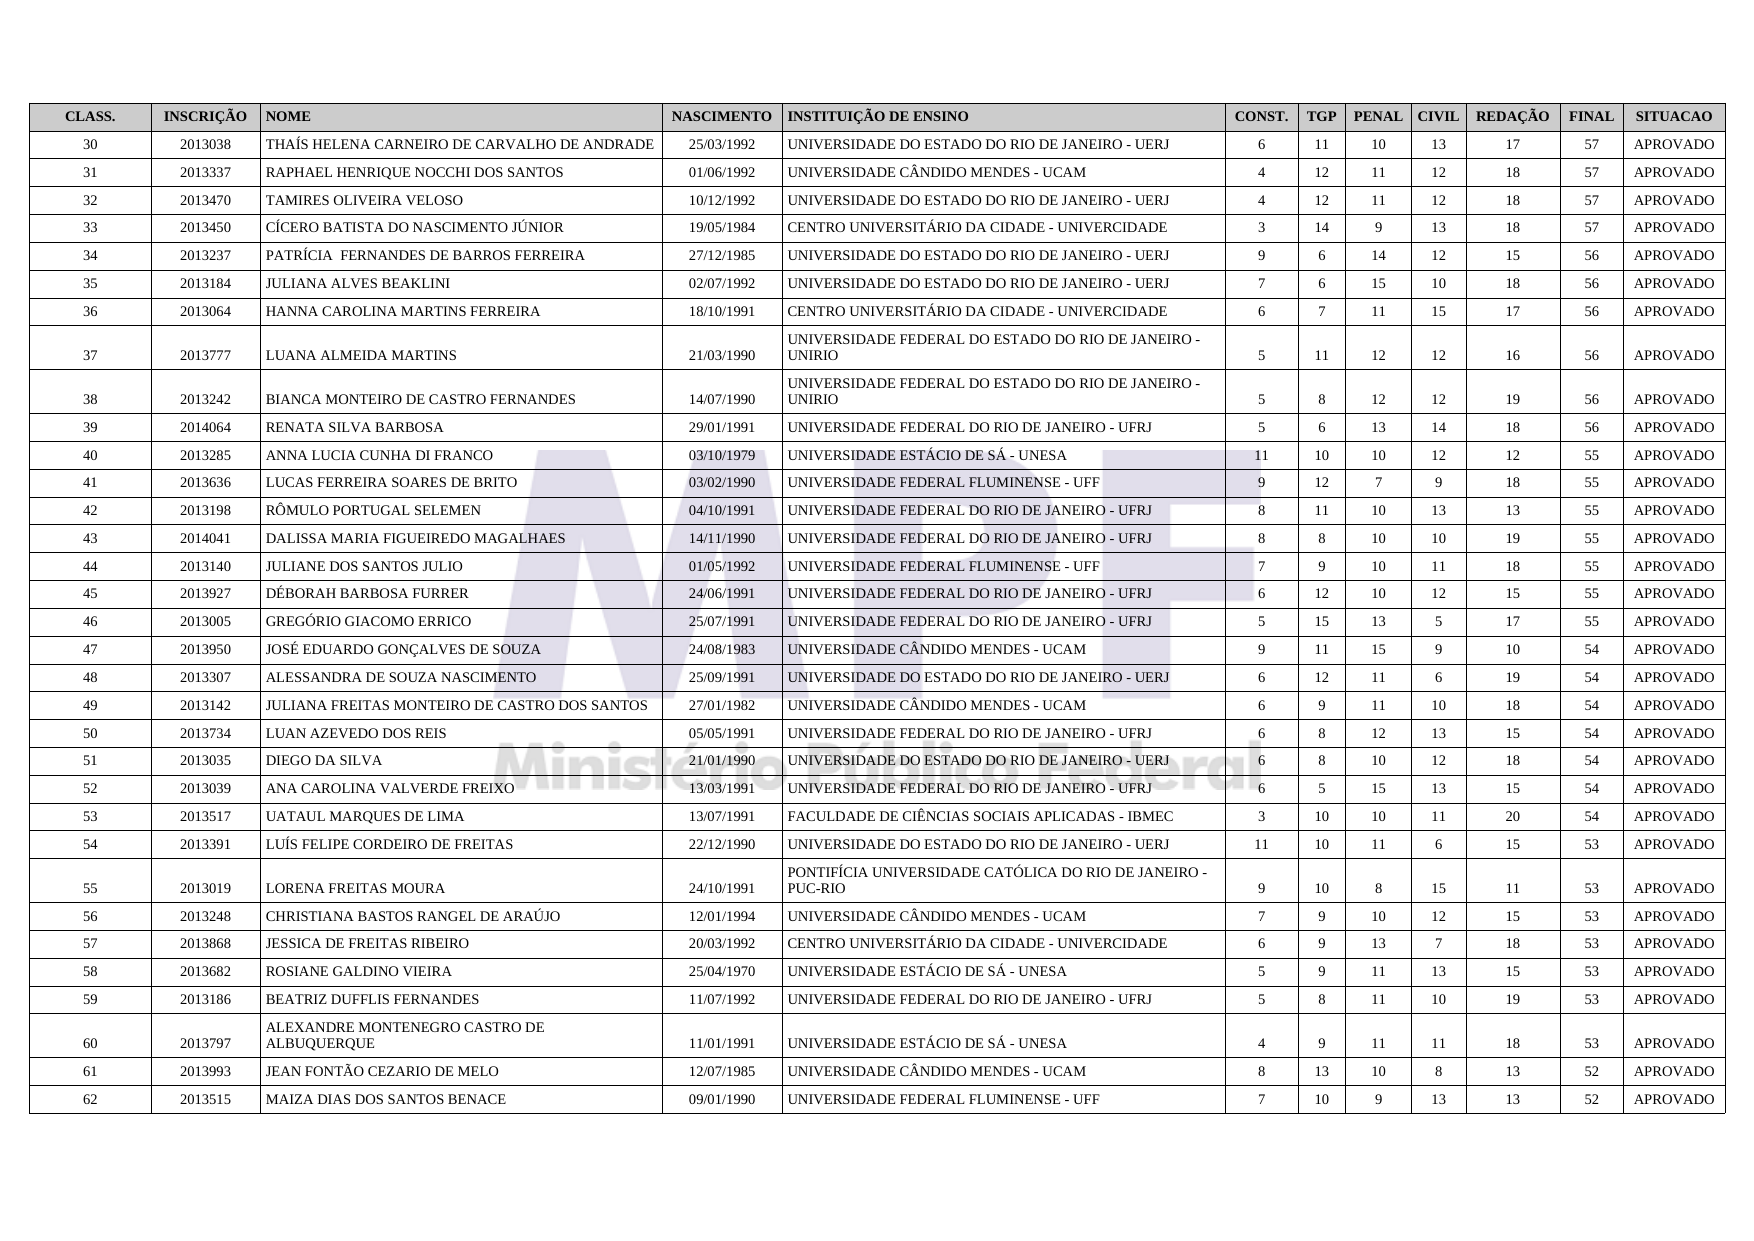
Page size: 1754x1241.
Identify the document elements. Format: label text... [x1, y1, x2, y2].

table_cell 6 [1412, 831, 1466, 858]
table_cell 2013198 [152, 498, 260, 524]
table_cell 14/11/1990 [663, 525, 782, 552]
table_cell 9 [1299, 553, 1345, 580]
table_cell 50 [30, 720, 151, 747]
table_cell 9 [1299, 692, 1345, 719]
table_cell 5 [1226, 959, 1298, 986]
table_cell 18/10/1991 [663, 299, 782, 325]
table_cell 10 [1299, 831, 1345, 858]
table_cell 2014041 [152, 525, 260, 552]
table_cell 12 [1412, 187, 1466, 214]
table_cell UNIVERSIDADE FEDERAL DO RIO DE JANEIRO - UFRJ [783, 609, 1225, 636]
table_cell 9 [1226, 243, 1298, 269]
table_cell 8 [1226, 525, 1298, 552]
table_cell UATAUL MARQUES DE LIMA [261, 804, 662, 830]
table_cell 8 [1299, 748, 1345, 775]
table_cell 5 [1226, 609, 1298, 636]
table_cell JESSICA DE FREITAS RIBEIRO [261, 931, 662, 958]
table_cell 2013019 [152, 859, 260, 902]
table_cell 10 [1346, 553, 1411, 580]
table_cell UNIVERSIDADE FEDERAL DO RIO DE JANEIRO - UFRJ [783, 776, 1225, 802]
table_cell UNIVERSIDADE FEDERAL DO RIO DE JANEIRO - UFRJ [783, 414, 1225, 441]
table_cell APROVADO [1624, 903, 1725, 930]
table_cell GREGÓRIO GIACOMO ERRICO [261, 609, 662, 636]
table_cell 52 [30, 776, 151, 802]
table_cell 2013237 [152, 243, 260, 269]
table_cell 11/01/1991 [663, 1014, 782, 1057]
table_cell 18 [1467, 414, 1560, 441]
table_cell LUCAS FERREIRA SOARES DE BRITO [261, 470, 662, 497]
table_cell 18 [1467, 159, 1560, 186]
table_cell 11 [1346, 159, 1411, 186]
table_cell ROSIANE GALDINO VIEIRA [261, 959, 662, 986]
table_cell 2013517 [152, 804, 260, 830]
table_cell 6 [1226, 665, 1298, 691]
table_cell LUANA ALMEIDA MARTINS [261, 326, 662, 369]
table_cell 19 [1467, 525, 1560, 552]
table_cell 2013035 [152, 748, 260, 775]
table_cell 2013391 [152, 831, 260, 858]
table_cell 12 [1346, 720, 1411, 747]
table_cell APROVADO [1624, 692, 1725, 719]
table_cell APROVADO [1624, 720, 1725, 747]
table_cell 53 [1561, 859, 1623, 902]
table_cell 15 [1346, 776, 1411, 802]
table_cell 05/05/1991 [663, 720, 782, 747]
table_cell 2013734 [152, 720, 260, 747]
table_cell 10 [1299, 1086, 1345, 1113]
table_cell 18 [1467, 470, 1560, 497]
table_cell 12 [1299, 159, 1345, 186]
table_cell 01/05/1992 [663, 553, 782, 580]
table_cell 11 [1226, 442, 1298, 469]
table_cell JULIANE DOS SANTOS JULIO [261, 553, 662, 580]
table_cell 53 [1561, 987, 1623, 1013]
table_cell 44 [30, 553, 151, 580]
table_cell 11 [1346, 692, 1411, 719]
table_cell 12/07/1985 [663, 1058, 782, 1085]
table_cell 24/08/1983 [663, 637, 782, 663]
table_cell 54 [30, 831, 151, 858]
table_cell 53 [1561, 903, 1623, 930]
table_cell 2013337 [152, 159, 260, 186]
table_cell 10 [1346, 132, 1411, 158]
table_cell UNIVERSIDADE FEDERAL DO ESTADO DO RIO DE JANEIRO - UNIRIO [783, 326, 1225, 369]
table_cell UNIVERSIDADE DO ESTADO DO RIO DE JANEIRO - UERJ [783, 132, 1225, 158]
table_cell 24/06/1991 [663, 581, 782, 608]
table_cell APROVADO [1624, 859, 1725, 902]
table_cell 2014064 [152, 414, 260, 441]
table_cell 3 [1226, 804, 1298, 830]
table_cell 12 [1412, 903, 1466, 930]
table_cell LUAN AZEVEDO DOS REIS [261, 720, 662, 747]
table_cell 7 [1226, 903, 1298, 930]
table_cell 18 [1467, 553, 1560, 580]
table_cell 25/09/1991 [663, 665, 782, 691]
table_cell 45 [30, 581, 151, 608]
table_cell 10 [1299, 859, 1345, 902]
table_cell 52 [1561, 1086, 1623, 1113]
table_cell 15 [1346, 271, 1411, 297]
table_cell APROVADO [1624, 1014, 1725, 1057]
table_cell APROVADO [1624, 243, 1725, 269]
table_cell 41 [30, 470, 151, 497]
table_cell 59 [30, 987, 151, 1013]
table_cell 12/01/1994 [663, 903, 782, 930]
table_cell 27/01/1982 [663, 692, 782, 719]
table_cell UNIVERSIDADE DO ESTADO DO RIO DE JANEIRO - UERJ [783, 243, 1225, 269]
table_cell 32 [30, 187, 151, 214]
table_header TGP [1299, 104, 1345, 131]
table_cell 54 [1561, 665, 1623, 691]
table_cell 57 [30, 931, 151, 958]
table_cell 10 [1299, 442, 1345, 469]
table_cell UNIVERSIDADE ESTÁCIO DE SÁ - UNESA [783, 959, 1225, 986]
table_cell THAÍS HELENA CARNEIRO DE CARVALHO DE ANDRADE [261, 132, 662, 158]
table_cell APROVADO [1624, 498, 1725, 524]
table_cell 5 [1226, 326, 1298, 369]
table_cell 11 [1467, 859, 1560, 902]
table_cell APROVADO [1624, 931, 1725, 958]
table_cell 17 [1467, 299, 1560, 325]
table_cell APROVADO [1624, 609, 1725, 636]
table_cell 11 [1299, 637, 1345, 663]
table_cell 4 [1226, 1014, 1298, 1057]
table_cell LUÍS FELIPE CORDEIRO DE FREITAS [261, 831, 662, 858]
table_cell 10 [1346, 581, 1411, 608]
table_cell 13 [1467, 1058, 1560, 1085]
table_cell 6 [1299, 243, 1345, 269]
table_cell APROVADO [1624, 271, 1725, 297]
table_cell APROVADO [1624, 132, 1725, 158]
table_cell 2013797 [152, 1014, 260, 1057]
table_cell APROVADO [1624, 665, 1725, 691]
table_cell 53 [30, 804, 151, 830]
table_cell 20 [1467, 804, 1560, 830]
table_cell 8 [1346, 859, 1411, 902]
table_cell 61 [30, 1058, 151, 1085]
table_cell CÍCERO BATISTA DO NASCIMENTO JÚNIOR [261, 215, 662, 242]
table_cell 6 [1226, 692, 1298, 719]
table_header CLASS. [30, 104, 151, 131]
table_cell 55 [1561, 498, 1623, 524]
table_cell APROVADO [1624, 187, 1725, 214]
table_cell 13 [1299, 1058, 1345, 1085]
table_cell APROVADO [1624, 959, 1725, 986]
table_cell 31 [30, 159, 151, 186]
table_cell RENATA SILVA BARBOSA [261, 414, 662, 441]
table_cell 2013470 [152, 187, 260, 214]
table_cell APROVADO [1624, 370, 1725, 413]
table_cell CHRISTIANA BASTOS RANGEL DE ARAÚJO [261, 903, 662, 930]
table_cell 9 [1346, 1086, 1411, 1113]
table_cell 38 [30, 370, 151, 413]
table_cell 21/01/1990 [663, 748, 782, 775]
table_cell 2013515 [152, 1086, 260, 1113]
table_cell 13/07/1991 [663, 804, 782, 830]
table_cell 25/03/1992 [663, 132, 782, 158]
table_cell 2013636 [152, 470, 260, 497]
table_cell 56 [30, 903, 151, 930]
table_cell BEATRIZ DUFFLIS FERNANDES [261, 987, 662, 1013]
table_cell 11 [1346, 665, 1411, 691]
table_cell 24/10/1991 [663, 859, 782, 902]
table_cell 6 [1226, 581, 1298, 608]
table_cell 52 [1561, 1058, 1623, 1085]
table_cell 56 [1561, 414, 1623, 441]
table_cell 12 [1412, 370, 1466, 413]
table_cell 56 [1561, 243, 1623, 269]
table_cell 57 [1561, 132, 1623, 158]
table_cell 10 [1412, 271, 1466, 297]
table_cell APROVADO [1624, 326, 1725, 369]
table_cell 9 [1226, 637, 1298, 663]
table_cell 03/02/1990 [663, 470, 782, 497]
table_cell 10 [1412, 987, 1466, 1013]
table_cell 4 [1226, 187, 1298, 214]
table_cell 10 [1412, 692, 1466, 719]
table_cell 12 [1412, 442, 1466, 469]
table_cell 2013993 [152, 1058, 260, 1085]
table_cell ALESSANDRA DE SOUZA NASCIMENTO [261, 665, 662, 691]
table_cell APROVADO [1624, 1086, 1725, 1113]
table_cell 12 [1299, 187, 1345, 214]
table_cell UNIVERSIDADE FEDERAL DO RIO DE JANEIRO - UFRJ [783, 720, 1225, 747]
table_cell 9 [1299, 1014, 1345, 1057]
table_cell APROVADO [1624, 414, 1725, 441]
table_cell 18 [1467, 187, 1560, 214]
table_cell 15 [1467, 903, 1560, 930]
table_header FINAL [1561, 104, 1623, 131]
table_cell LORENA FREITAS MOURA [261, 859, 662, 902]
table_cell 15 [1346, 637, 1411, 663]
table_header INSTITUIÇÃO DE ENSINO [783, 104, 1225, 131]
table_cell 4 [1226, 159, 1298, 186]
table_cell 7 [1299, 299, 1345, 325]
table_cell 6 [1226, 776, 1298, 802]
table_cell 57 [1561, 187, 1623, 214]
table_cell 60 [30, 1014, 151, 1057]
table_cell 55 [30, 859, 151, 902]
table_cell 18 [1467, 692, 1560, 719]
table_cell 11 [1412, 553, 1466, 580]
table_cell 13 [1346, 414, 1411, 441]
table_cell 11 [1299, 132, 1345, 158]
table_cell 55 [1561, 553, 1623, 580]
table_cell UNIVERSIDADE DO ESTADO DO RIO DE JANEIRO - UERJ [783, 187, 1225, 214]
table_cell 09/01/1990 [663, 1086, 782, 1113]
table_cell 6 [1226, 720, 1298, 747]
table_cell 12 [1346, 370, 1411, 413]
table_cell 2013064 [152, 299, 260, 325]
table_cell 18 [1467, 215, 1560, 242]
table_cell 11/07/1992 [663, 987, 782, 1013]
table_cell CENTRO UNIVERSITÁRIO DA CIDADE - UNIVERCIDADE [783, 931, 1225, 958]
table_cell 13 [1346, 931, 1411, 958]
table_cell 40 [30, 442, 151, 469]
table_cell 2013039 [152, 776, 260, 802]
table_cell 42 [30, 498, 151, 524]
table_cell 16 [1467, 326, 1560, 369]
table_cell APROVADO [1624, 748, 1725, 775]
table_cell APROVADO [1624, 831, 1725, 858]
table_cell 10/12/1992 [663, 187, 782, 214]
table_cell BIANCA MONTEIRO DE CASTRO FERNANDES [261, 370, 662, 413]
table_cell 11 [1346, 959, 1411, 986]
table_cell APROVADO [1624, 215, 1725, 242]
table_cell 18 [1467, 271, 1560, 297]
table_cell 10 [1346, 1058, 1411, 1085]
table_cell 57 [1561, 159, 1623, 186]
table_cell 9 [1226, 859, 1298, 902]
table_cell 2013927 [152, 581, 260, 608]
table_cell 37 [30, 326, 151, 369]
table_cell 17 [1467, 609, 1560, 636]
table_cell 21/03/1990 [663, 326, 782, 369]
table_cell APROVADO [1624, 553, 1725, 580]
table_cell 14 [1299, 215, 1345, 242]
table_cell 54 [1561, 692, 1623, 719]
table_cell JOSÉ EDUARDO GONÇALVES DE SOUZA [261, 637, 662, 663]
table_cell 2013142 [152, 692, 260, 719]
table_cell 55 [1561, 470, 1623, 497]
table_cell 13 [1412, 132, 1466, 158]
table_cell 56 [1561, 299, 1623, 325]
table_cell 19 [1467, 665, 1560, 691]
table_cell ALEXANDRE MONTENEGRO CASTRO DE ALBUQUERQUE [261, 1014, 662, 1057]
table_cell 55 [1561, 609, 1623, 636]
table_header CIVIL [1412, 104, 1466, 131]
table_cell 7 [1346, 470, 1411, 497]
table_cell DIEGO DA SILVA [261, 748, 662, 775]
table_cell 15 [1467, 959, 1560, 986]
table_cell 10 [1346, 525, 1411, 552]
table_cell 5 [1226, 414, 1298, 441]
table_cell 11 [1346, 187, 1411, 214]
table_cell 54 [1561, 748, 1623, 775]
table_cell 2013038 [152, 132, 260, 158]
table_header CONST. [1226, 104, 1298, 131]
table_cell 29/01/1991 [663, 414, 782, 441]
table_cell 19 [1467, 370, 1560, 413]
table_cell 10 [1346, 748, 1411, 775]
table_cell 53 [1561, 1014, 1623, 1057]
table_cell 19 [1467, 987, 1560, 1013]
table_cell UNIVERSIDADE DO ESTADO DO RIO DE JANEIRO - UERJ [783, 748, 1225, 775]
table_cell 2013242 [152, 370, 260, 413]
table_cell 8 [1299, 525, 1345, 552]
table_cell CENTRO UNIVERSITÁRIO DA CIDADE - UNIVERCIDADE [783, 215, 1225, 242]
table_cell 11 [1346, 987, 1411, 1013]
table_cell UNIVERSIDADE CÂNDIDO MENDES - UCAM [783, 159, 1225, 186]
table_cell 13 [1467, 498, 1560, 524]
table_cell PATRÍCIA FERNANDES DE BARROS FERREIRA [261, 243, 662, 269]
table_cell 53 [1561, 931, 1623, 958]
table_cell 15 [1467, 720, 1560, 747]
table_cell 2013307 [152, 665, 260, 691]
table_cell 43 [30, 525, 151, 552]
table_cell APROVADO [1624, 637, 1725, 663]
table_cell 2013184 [152, 271, 260, 297]
table_cell 54 [1561, 637, 1623, 663]
table_header NASCIMENTO [663, 104, 782, 131]
table_cell 57 [1561, 215, 1623, 242]
table_cell 13 [1467, 1086, 1560, 1113]
table_cell 9 [1299, 931, 1345, 958]
table_cell UNIVERSIDADE ESTÁCIO DE SÁ - UNESA [783, 1014, 1225, 1057]
table_cell HANNA CAROLINA MARTINS FERREIRA [261, 299, 662, 325]
table_cell 46 [30, 609, 151, 636]
table_cell 56 [1561, 326, 1623, 369]
table_cell 12 [1346, 326, 1411, 369]
table_cell 18 [1467, 748, 1560, 775]
table_cell 19/05/1984 [663, 215, 782, 242]
table_cell 36 [30, 299, 151, 325]
table_cell UNIVERSIDADE FEDERAL FLUMINENSE - UFF [783, 553, 1225, 580]
table_cell 7 [1226, 553, 1298, 580]
table_cell UNIVERSIDADE CÂNDIDO MENDES - UCAM [783, 692, 1225, 719]
table_header PENAL [1346, 104, 1411, 131]
table_cell 11 [1299, 326, 1345, 369]
table_cell APROVADO [1624, 299, 1725, 325]
table_cell DALISSA MARIA FIGUEIREDO MAGALHAES [261, 525, 662, 552]
table_cell 8 [1299, 720, 1345, 747]
table_cell 6 [1226, 748, 1298, 775]
table_cell UNIVERSIDADE FEDERAL FLUMINENSE - UFF [783, 470, 1225, 497]
table_cell 2013777 [152, 326, 260, 369]
table_cell 3 [1226, 215, 1298, 242]
table_cell 14/07/1990 [663, 370, 782, 413]
table_cell UNIVERSIDADE CÂNDIDO MENDES - UCAM [783, 637, 1225, 663]
table_cell 6 [1226, 299, 1298, 325]
table_cell 6 [1412, 665, 1466, 691]
table_cell 7 [1226, 271, 1298, 297]
table_cell 12 [1412, 581, 1466, 608]
table_cell 25/07/1991 [663, 609, 782, 636]
table_cell 6 [1299, 271, 1345, 297]
table_cell 34 [30, 243, 151, 269]
table_cell 5 [1299, 776, 1345, 802]
table_cell 6 [1226, 931, 1298, 958]
table_cell 5 [1226, 370, 1298, 413]
table_cell JEAN FONTÃO CEZARIO DE MELO [261, 1058, 662, 1085]
table_cell 12 [1467, 442, 1560, 469]
table_cell 6 [1299, 414, 1345, 441]
table_cell 62 [30, 1086, 151, 1113]
table_cell 5 [1226, 987, 1298, 1013]
table_cell 15 [1467, 831, 1560, 858]
table_header NOME [261, 104, 662, 131]
table_cell 11 [1299, 498, 1345, 524]
table_cell APROVADO [1624, 525, 1725, 552]
table_cell ANNA LUCIA CUNHA DI FRANCO [261, 442, 662, 469]
table_cell 9 [1226, 470, 1298, 497]
table_cell 7 [1412, 931, 1466, 958]
table_cell 10 [1299, 804, 1345, 830]
table_cell 01/06/1992 [663, 159, 782, 186]
table_cell 14 [1346, 243, 1411, 269]
table_cell 12 [1412, 159, 1466, 186]
table_cell 56 [1561, 271, 1623, 297]
table_cell 10 [1467, 637, 1560, 663]
table_cell 47 [30, 637, 151, 663]
table_cell 9 [1299, 959, 1345, 986]
table_cell 13 [1412, 720, 1466, 747]
table_cell 12 [1412, 748, 1466, 775]
table_cell 15 [1412, 859, 1466, 902]
table_cell 13 [1412, 215, 1466, 242]
table_cell 54 [1561, 804, 1623, 830]
table_cell APROVADO [1624, 776, 1725, 802]
table_header SITUACAO [1624, 104, 1725, 131]
table_cell 11 [1412, 1014, 1466, 1057]
table_cell 13 [1346, 609, 1411, 636]
table_cell UNIVERSIDADE FEDERAL DO RIO DE JANEIRO - UFRJ [783, 987, 1225, 1013]
table_cell 2013248 [152, 903, 260, 930]
table_cell 8 [1299, 987, 1345, 1013]
table_cell UNIVERSIDADE DO ESTADO DO RIO DE JANEIRO - UERJ [783, 271, 1225, 297]
table_cell 15 [1299, 609, 1345, 636]
table_cell APROVADO [1624, 581, 1725, 608]
table_cell 6 [1226, 132, 1298, 158]
table_cell FACULDADE DE CIÊNCIAS SOCIAIS APLICADAS - IBMEC [783, 804, 1225, 830]
table_cell 55 [1561, 525, 1623, 552]
table_cell UNIVERSIDADE FEDERAL DO RIO DE JANEIRO - UFRJ [783, 525, 1225, 552]
table_cell 5 [1412, 609, 1466, 636]
table_cell 2013005 [152, 609, 260, 636]
table_cell 12 [1412, 326, 1466, 369]
table_cell 04/10/1991 [663, 498, 782, 524]
table_cell CENTRO UNIVERSITÁRIO DA CIDADE - UNIVERCIDADE [783, 299, 1225, 325]
table_cell 2013450 [152, 215, 260, 242]
table_cell 13 [1412, 1086, 1466, 1113]
table_cell JULIANA FREITAS MONTEIRO DE CASTRO DOS SANTOS [261, 692, 662, 719]
table_cell DÉBORAH BARBOSA FURRER [261, 581, 662, 608]
table_cell 2013140 [152, 553, 260, 580]
table_cell 9 [1412, 470, 1466, 497]
table_cell 15 [1412, 299, 1466, 325]
table_cell 8 [1226, 498, 1298, 524]
table_cell APROVADO [1624, 442, 1725, 469]
table_cell 2013285 [152, 442, 260, 469]
table_cell 8 [1299, 370, 1345, 413]
table_cell 27/12/1985 [663, 243, 782, 269]
table_cell 12 [1299, 581, 1345, 608]
table_cell 10 [1346, 498, 1411, 524]
table_cell 8 [1226, 1058, 1298, 1085]
table_cell 7 [1226, 1086, 1298, 1113]
table_cell 53 [1561, 831, 1623, 858]
table_cell 18 [1467, 1014, 1560, 1057]
table_cell 54 [1561, 776, 1623, 802]
table_cell 17 [1467, 132, 1560, 158]
table_cell 15 [1467, 581, 1560, 608]
table_cell 2013682 [152, 959, 260, 986]
table_header INSCRIÇÃO [152, 104, 260, 131]
table_cell 15 [1467, 776, 1560, 802]
table_cell 2013950 [152, 637, 260, 663]
table_cell UNIVERSIDADE FEDERAL DO RIO DE JANEIRO - UFRJ [783, 498, 1225, 524]
table_cell 2013868 [152, 931, 260, 958]
table_cell 8 [1412, 1058, 1466, 1085]
table_cell ANA CAROLINA VALVERDE FREIXO [261, 776, 662, 802]
table_cell JULIANA ALVES BEAKLINI [261, 271, 662, 297]
table_cell 12 [1412, 243, 1466, 269]
table_cell 22/12/1990 [663, 831, 782, 858]
table_cell 39 [30, 414, 151, 441]
table_header REDAÇÃO [1467, 104, 1560, 131]
table_cell 13 [1412, 776, 1466, 802]
table_cell 20/03/1992 [663, 931, 782, 958]
table_cell 10 [1346, 442, 1411, 469]
table_cell 18 [1467, 931, 1560, 958]
table_cell 9 [1299, 903, 1345, 930]
table_cell 11 [1412, 804, 1466, 830]
table_cell TAMIRES OLIVEIRA VELOSO [261, 187, 662, 214]
table_cell UNIVERSIDADE CÂNDIDO MENDES - UCAM [783, 1058, 1225, 1085]
table_cell APROVADO [1624, 1058, 1725, 1085]
table_cell 14 [1412, 414, 1466, 441]
table_cell RAPHAEL HENRIQUE NOCCHI DOS SANTOS [261, 159, 662, 186]
table_cell MAIZA DIAS DOS SANTOS BENACE [261, 1086, 662, 1113]
table_cell 51 [30, 748, 151, 775]
table_cell UNIVERSIDADE CÂNDIDO MENDES - UCAM [783, 903, 1225, 930]
table_cell 35 [30, 271, 151, 297]
table_cell 10 [1412, 525, 1466, 552]
table_cell UNIVERSIDADE ESTÁCIO DE SÁ - UNESA [783, 442, 1225, 469]
table_cell APROVADO [1624, 470, 1725, 497]
table_cell 55 [1561, 442, 1623, 469]
table_cell 30 [30, 132, 151, 158]
table_cell 33 [30, 215, 151, 242]
table_cell 02/07/1992 [663, 271, 782, 297]
table_cell 15 [1467, 243, 1560, 269]
table_cell 03/10/1979 [663, 442, 782, 469]
table_cell 11 [1346, 1014, 1411, 1057]
table_cell 13 [1412, 959, 1466, 986]
table_cell 49 [30, 692, 151, 719]
table_cell UNIVERSIDADE FEDERAL DO ESTADO DO RIO DE JANEIRO - UNIRIO [783, 370, 1225, 413]
table_cell 56 [1561, 370, 1623, 413]
table_cell 25/04/1970 [663, 959, 782, 986]
table_cell 13/03/1991 [663, 776, 782, 802]
table_cell 48 [30, 665, 151, 691]
table_cell APROVADO [1624, 804, 1725, 830]
table_cell 53 [1561, 959, 1623, 986]
table_cell UNIVERSIDADE FEDERAL FLUMINENSE - UFF [783, 1086, 1225, 1113]
table_cell APROVADO [1624, 987, 1725, 1013]
table_cell 58 [30, 959, 151, 986]
table_cell 9 [1346, 215, 1411, 242]
table_cell 10 [1346, 903, 1411, 930]
table_cell UNIVERSIDADE DO ESTADO DO RIO DE JANEIRO - UERJ [783, 665, 1225, 691]
table_cell APROVADO [1624, 159, 1725, 186]
table_cell 55 [1561, 581, 1623, 608]
table_cell 2013186 [152, 987, 260, 1013]
table_cell 12 [1299, 470, 1345, 497]
table_cell UNIVERSIDADE DO ESTADO DO RIO DE JANEIRO - UERJ [783, 831, 1225, 858]
table_cell 11 [1226, 831, 1298, 858]
table_cell RÔMULO PORTUGAL SELEMEN [261, 498, 662, 524]
table_cell 54 [1561, 720, 1623, 747]
table_cell 13 [1412, 498, 1466, 524]
table_cell UNIVERSIDADE FEDERAL DO RIO DE JANEIRO - UFRJ [783, 581, 1225, 608]
table_cell 12 [1299, 665, 1345, 691]
table_cell 10 [1346, 804, 1411, 830]
table_cell PONTIFÍCIA UNIVERSIDADE CATÓLICA DO RIO DE JANEIRO - PUC-RIO [783, 859, 1225, 902]
table_cell 11 [1346, 299, 1411, 325]
table_cell 11 [1346, 831, 1411, 858]
table_cell 9 [1412, 637, 1466, 663]
